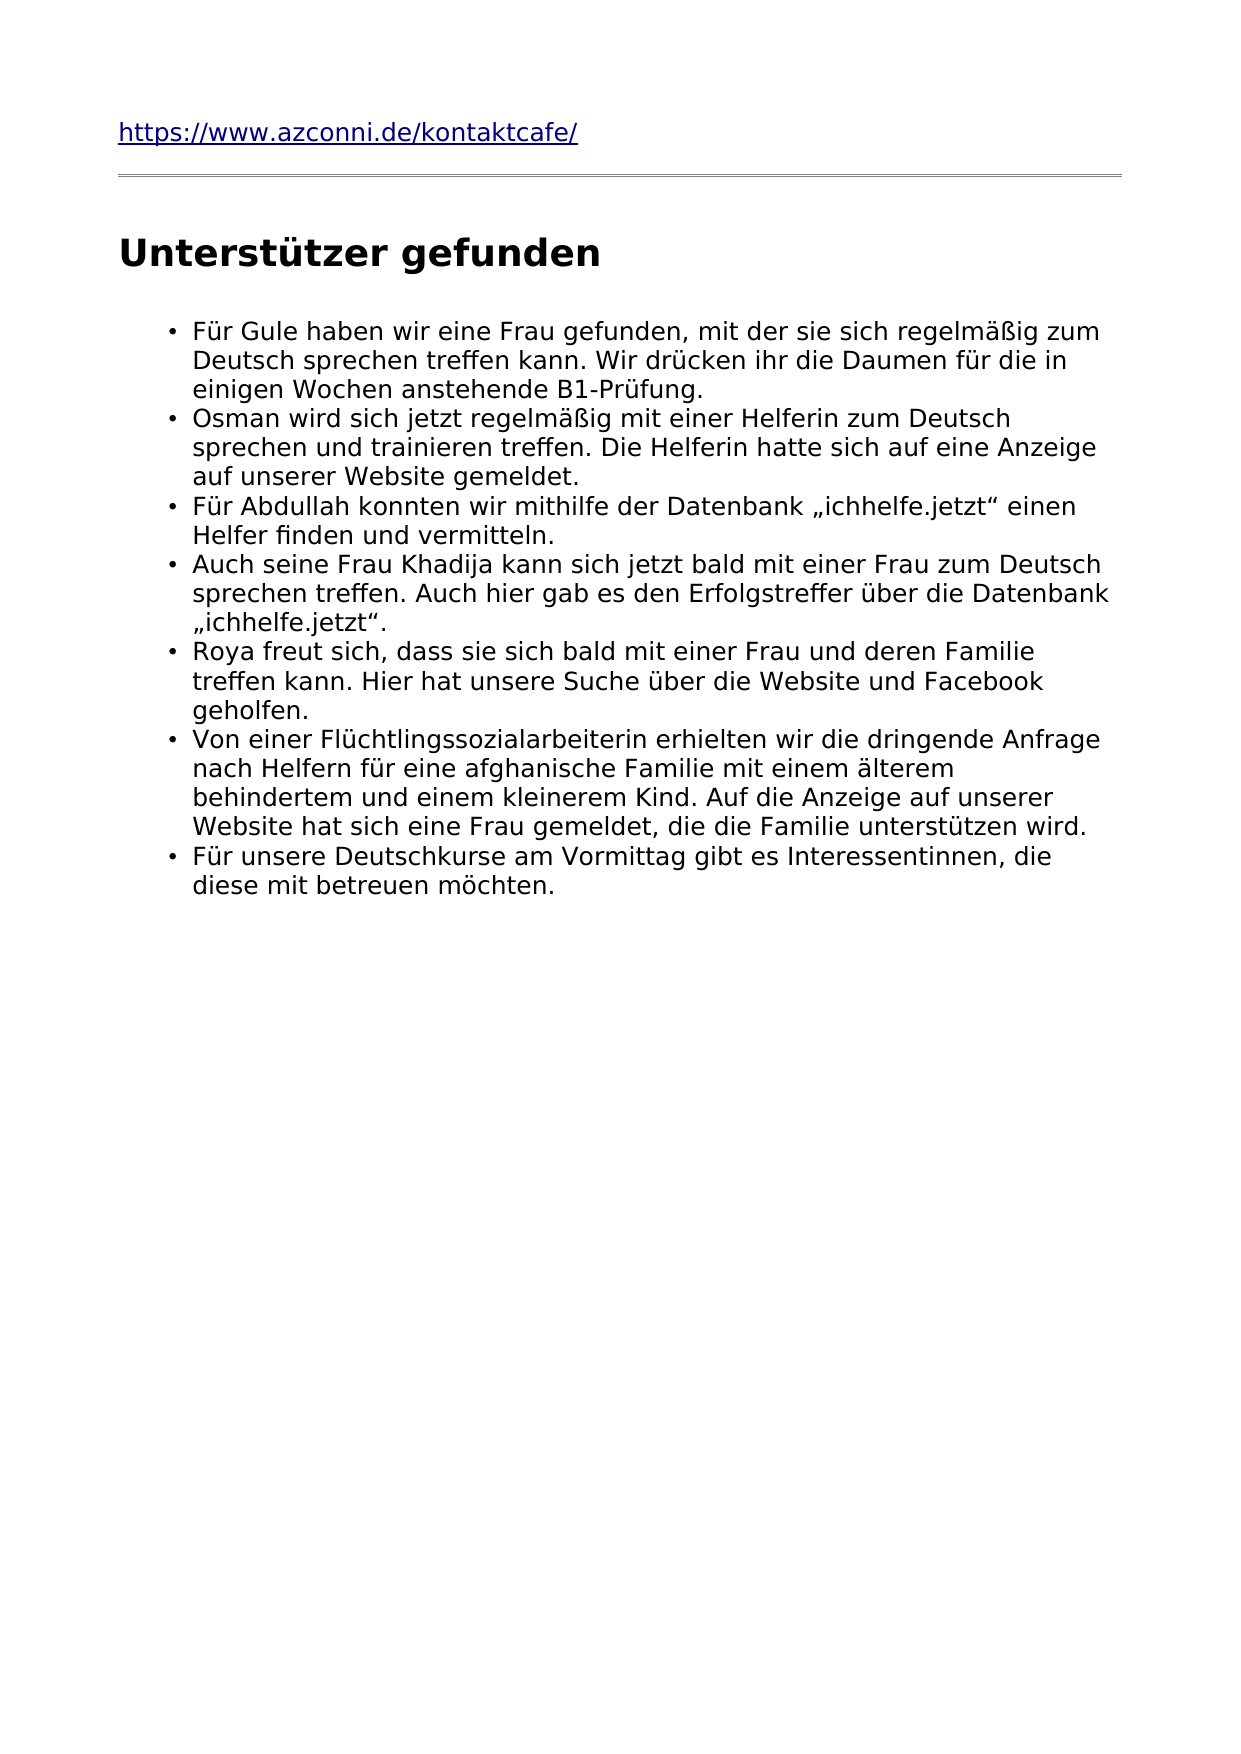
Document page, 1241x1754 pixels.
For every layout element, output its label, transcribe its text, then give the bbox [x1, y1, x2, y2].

list Für Gule haben wir eine Frau gefunden, mit der sie sich regelmäßig zum Deutsch sprechen treffen kann. Wir drücken ihr die Daumen für die in einigen Wochen anstehende B1-Prüfung. [177, 317, 1122, 404]
list Für unsere Deutschkurse am Vormittag gibt es Interessentinnen, die diese mit betreuen möchten. [177, 842, 1122, 900]
list Roya freut sich, dass sie sich bald mit einer Frau und deren Familie treffen kann. Hier hat unsere Suche über die Website und Facebook geholfen. [177, 638, 1122, 725]
text https://www.azconni.de/kontaktcafe/ [118, 118, 1122, 147]
list Osman wird sich jetzt regelmäßig mit einer Helferin zum Deutsch sprechen und trainieren treffen. Die Helferin hatte sich auf eine Anzeige auf unserer Website gemeldet. [177, 404, 1122, 492]
list Von einer Flüchtlingssozialarbeiterin erhielten wir die dringende Anfrage nach Helfern für eine afghanische Familie mit einem älterem behindertem und einem kleinerem Kind. Auf die Anzeige auf unserer Website hat sich eine Frau gemeldet, die die Familie unterstützen wird. [177, 725, 1122, 842]
subtitle Unterstützer gefunden [118, 231, 1122, 275]
list Auch seine Frau Khadija kann sich jetzt bald mit einer Frau zum Deutsch sprechen treffen. Auch hier gab es den Erfolgstreffer über die Datenbank „ichhelfe.jetzt“. [177, 550, 1122, 638]
list Für Abdullah konnten wir mithilfe der Datenbank „ichhelfe.jetzt“ einen Helfer finden und vermitteln. [177, 492, 1122, 550]
